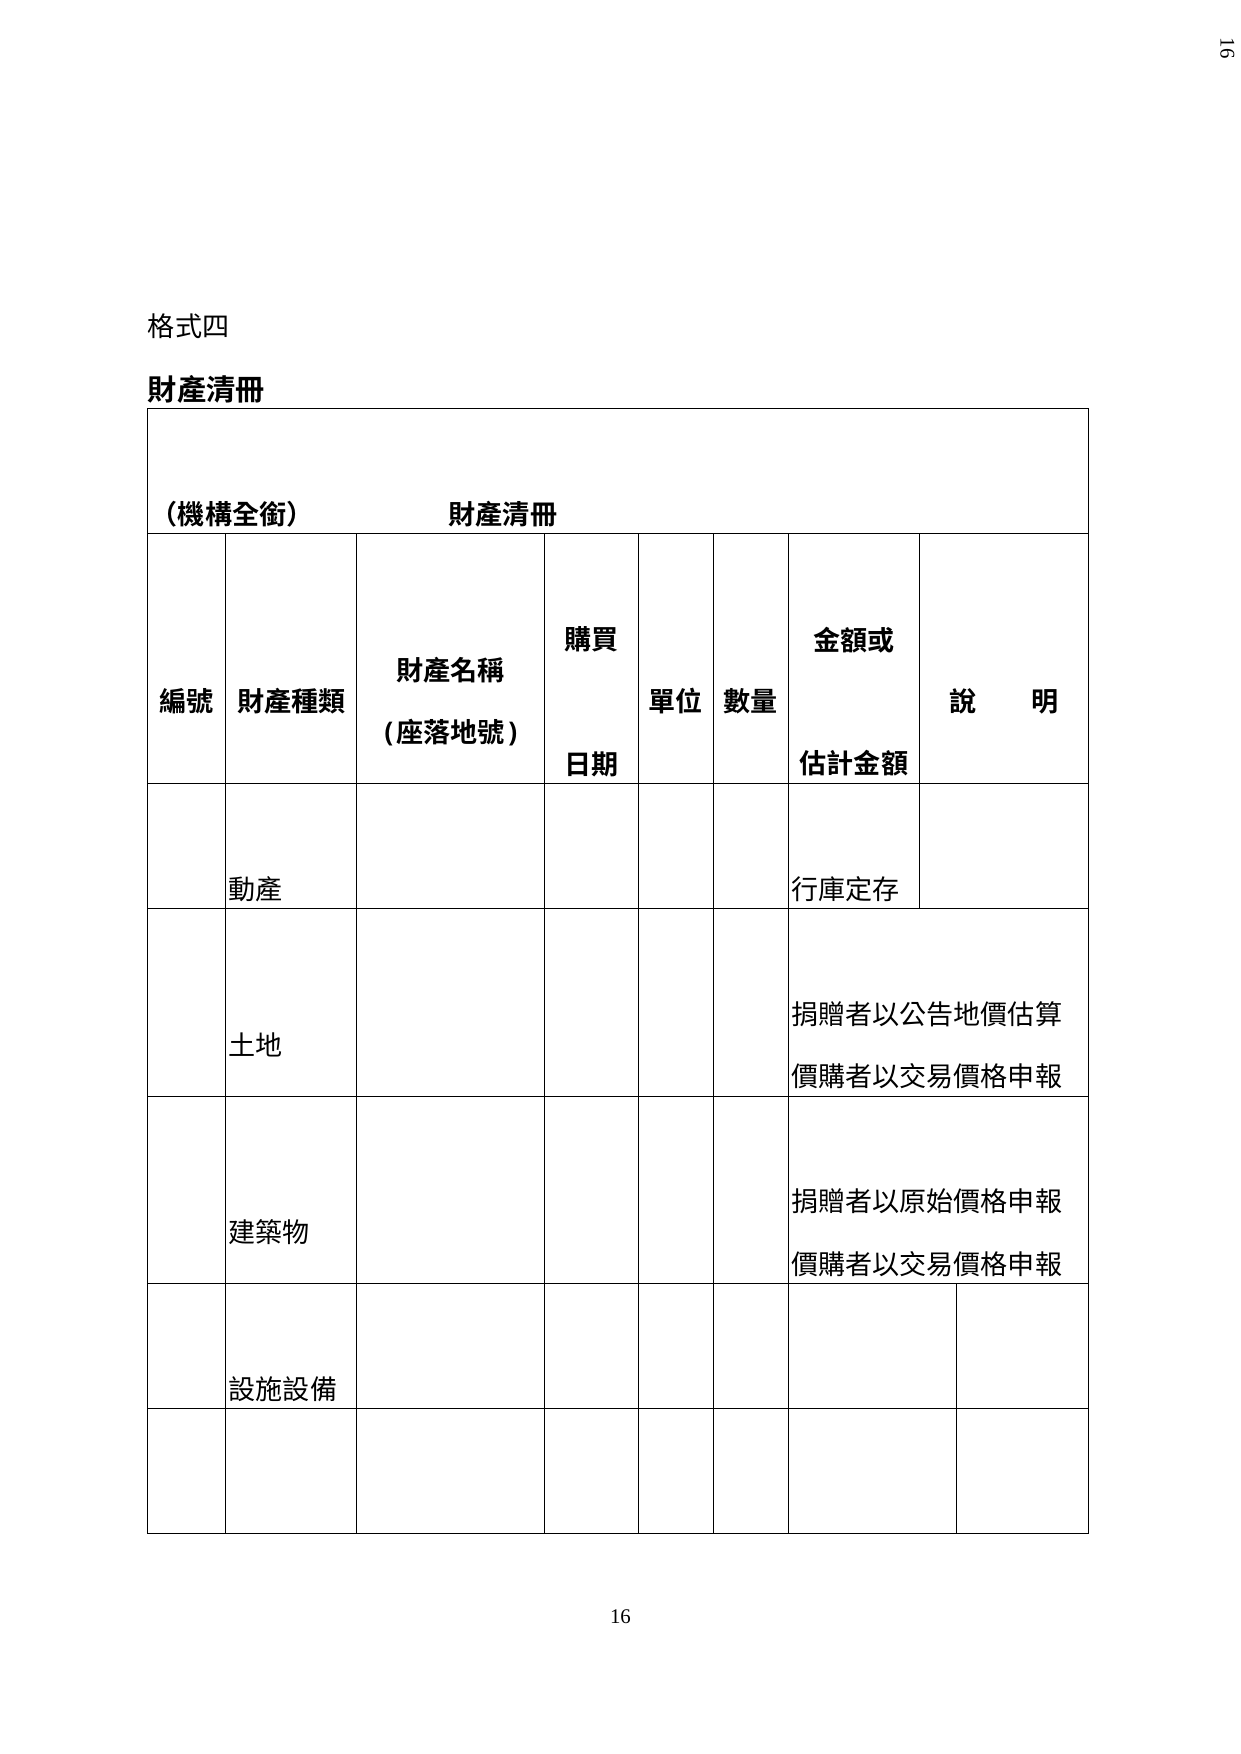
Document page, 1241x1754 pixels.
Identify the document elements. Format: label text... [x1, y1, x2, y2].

table_cell [226, 1409, 356, 1533]
table_cell 單位 [639, 534, 713, 783]
table_cell [714, 1284, 788, 1408]
table_cell [148, 1097, 225, 1283]
table_cell [920, 784, 1088, 908]
table_cell [148, 1284, 225, 1408]
table_cell [714, 1097, 788, 1283]
table_cell [148, 909, 225, 1096]
table_cell [714, 909, 788, 1096]
table_cell 土地 [226, 909, 356, 1096]
table_cell 購買 日期 [545, 534, 638, 783]
table_cell 數量 [714, 534, 788, 783]
table_cell [545, 1409, 638, 1533]
table_cell [357, 1284, 544, 1408]
table_cell [789, 1409, 956, 1533]
table_cell 捐贈者以原始價格申報價購者以交易價格申報 [789, 1097, 1088, 1283]
text 財產清冊 [148, 346, 1092, 408]
table_cell 動產 [226, 784, 356, 908]
table_cell 設施設備 [226, 1284, 356, 1408]
table_cell [957, 1284, 1088, 1408]
table_cell [148, 784, 225, 908]
table_cell [357, 1097, 544, 1283]
table_cell [639, 1409, 713, 1533]
table_cell 建築物 [226, 1097, 356, 1283]
table_cell [714, 784, 788, 908]
table_cell 金額或 估計金額 [789, 534, 919, 783]
table_cell [639, 784, 713, 908]
table_cell [545, 909, 638, 1096]
table_cell [357, 784, 544, 908]
table_cell [714, 1409, 788, 1533]
table_cell 說 明 [920, 534, 1088, 783]
table_cell [357, 1409, 544, 1533]
table_cell 捐贈者以公告地價估算價購者以交易價格申報 [789, 909, 1088, 1096]
table_cell 編號 [148, 534, 225, 783]
table_cell [545, 1284, 638, 1408]
table_header （機構全銜） 財產清冊 [148, 409, 1088, 533]
table_cell [545, 1097, 638, 1283]
table_cell [639, 909, 713, 1096]
table_cell [639, 1097, 713, 1283]
table_cell 財產名稱 (座落地號) [357, 534, 544, 783]
table_cell [789, 1284, 956, 1408]
table_cell [357, 909, 544, 1096]
table_cell [639, 1284, 713, 1408]
table_cell 財產種類 [226, 534, 356, 783]
table_cell [957, 1409, 1088, 1533]
table_cell [148, 1409, 225, 1533]
text 格式四 [148, 283, 1092, 346]
table_cell 行庫定存 [789, 784, 919, 908]
table_cell [545, 784, 638, 908]
